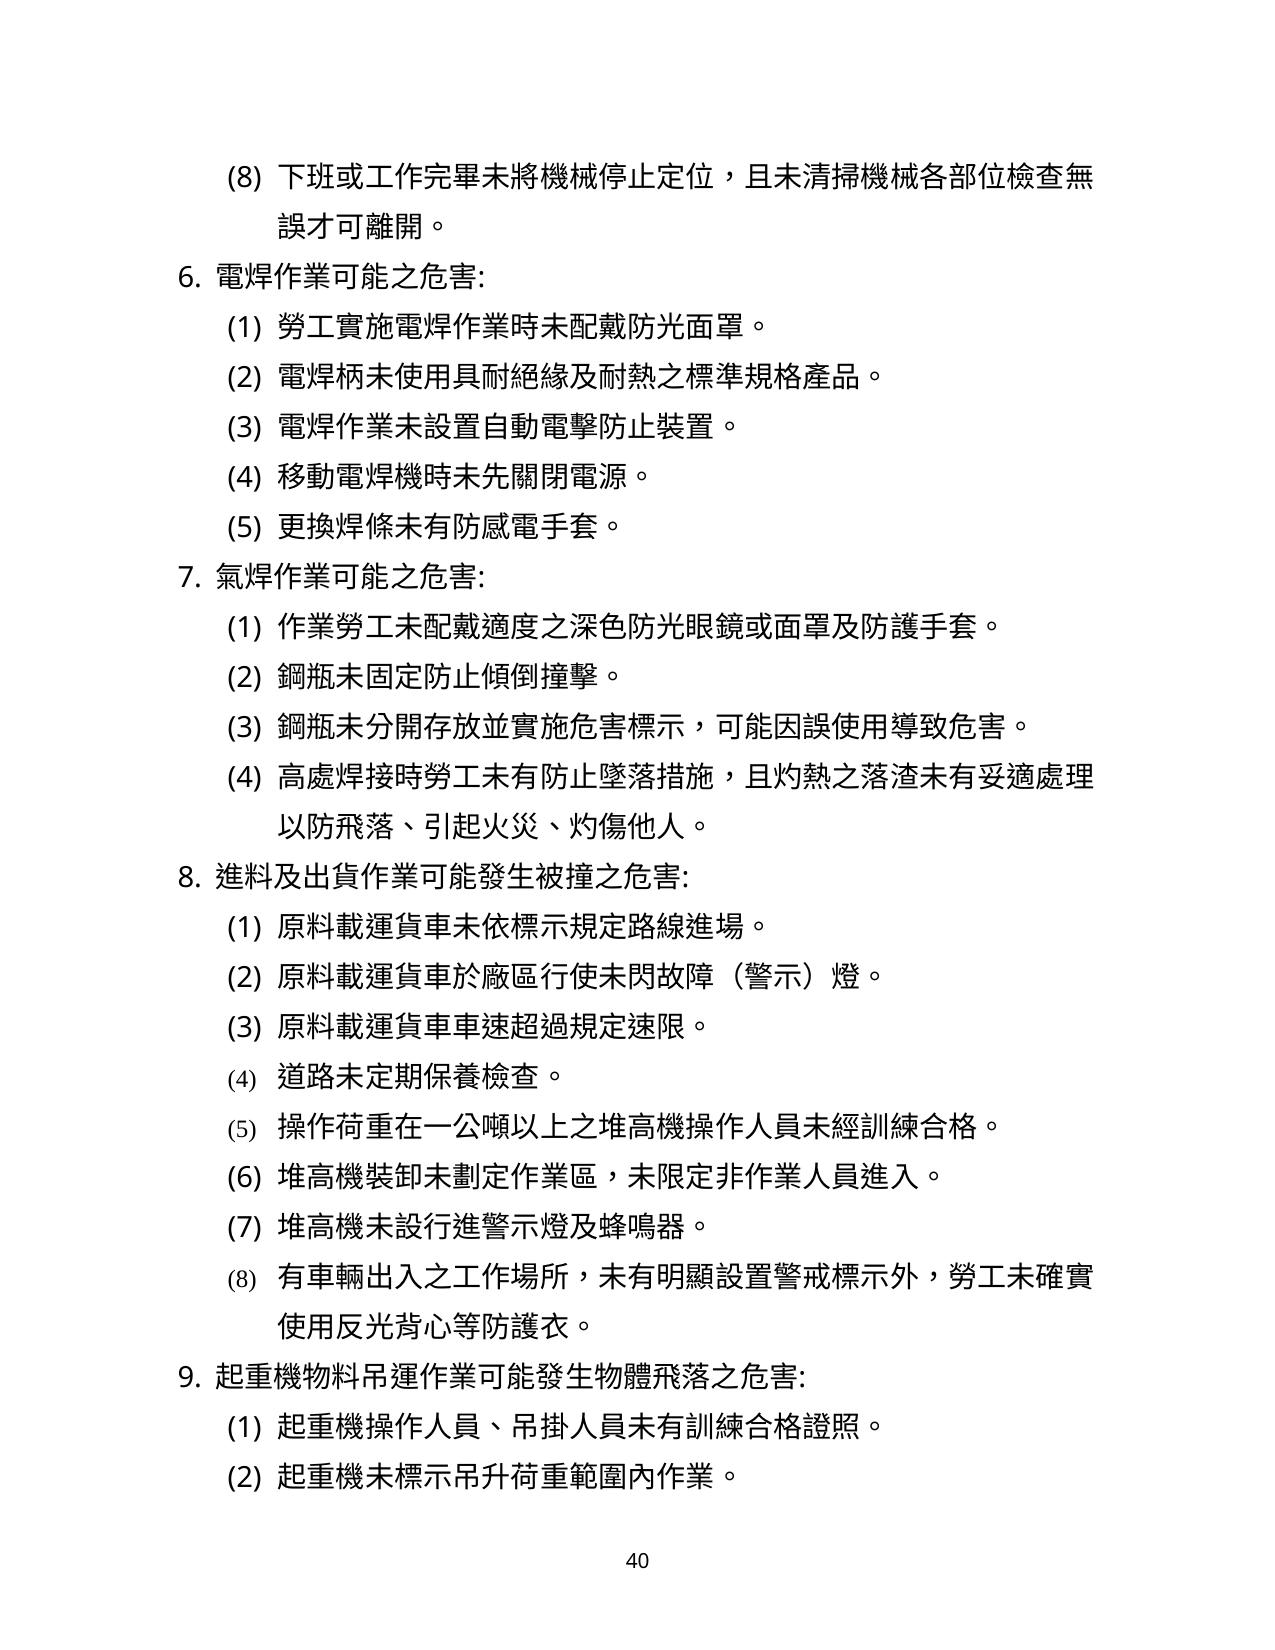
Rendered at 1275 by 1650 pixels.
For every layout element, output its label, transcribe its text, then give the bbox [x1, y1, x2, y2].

list 氣焊作業可能之危害: [177, 548, 1098, 598]
list 有車輛出入之工作場所，未有明顯設置警戒標示外，勞工未確實使用反光背心等防護衣。 [227, 1248, 1098, 1348]
list 原料載運貨車未依標示規定路線進場。 [227, 898, 1098, 948]
list 起重機物料吊運作業可能發生物體飛落之危害: [177, 1348, 1098, 1398]
list 移動電焊機時未先關閉電源。 [227, 448, 1098, 498]
list 鋼瓶未固定防止傾倒撞擊。 [227, 648, 1098, 698]
list 鋼瓶未分開存放並實施危害標示，可能因誤使用導致危害。 [227, 698, 1098, 748]
list 原料載運貨車車速超過規定速限。 [227, 998, 1098, 1048]
list 原料載運貨車於廠區行使未閃故障（警示）燈。 [227, 948, 1098, 998]
list 高處焊接時勞工未有防止墜落措施，且灼熱之落渣未有妥適處理以防飛落、引起火災、灼傷他人。 [227, 748, 1098, 848]
list 電焊作業可能之危害: [177, 248, 1098, 298]
list 更換焊條未有防感電手套。 [227, 498, 1098, 548]
list 進料及出貨作業可能發生被撞之危害: [177, 848, 1098, 898]
list 起重機未標示吊升荷重範圍內作業。 [227, 1448, 1098, 1498]
list 起重機操作人員、吊掛人員未有訓練合格證照。 [227, 1398, 1098, 1448]
list 操作荷重在一公噸以上之堆高機操作人員未經訓練合格。 [227, 1098, 1098, 1148]
list 電焊作業未設置自動電擊防止裝置。 [227, 398, 1098, 448]
list 電焊柄未使用具耐絕緣及耐熱之標準規格產品。 [227, 348, 1098, 398]
list 堆高機未設行進警示燈及蜂鳴器。 [227, 1198, 1098, 1248]
list 下班或工作完畢未將機械停止定位，且未清掃機械各部位檢查無誤才可離開。 [227, 148, 1098, 248]
list 道路未定期保養檢查。 [227, 1048, 1098, 1098]
list 堆高機裝卸未劃定作業區，未限定非作業人員進入。 [227, 1148, 1098, 1198]
list 作業勞工未配戴適度之深色防光眼鏡或面罩及防護手套。 [227, 598, 1098, 648]
list 勞工實施電焊作業時未配戴防光面罩。 [227, 298, 1098, 348]
